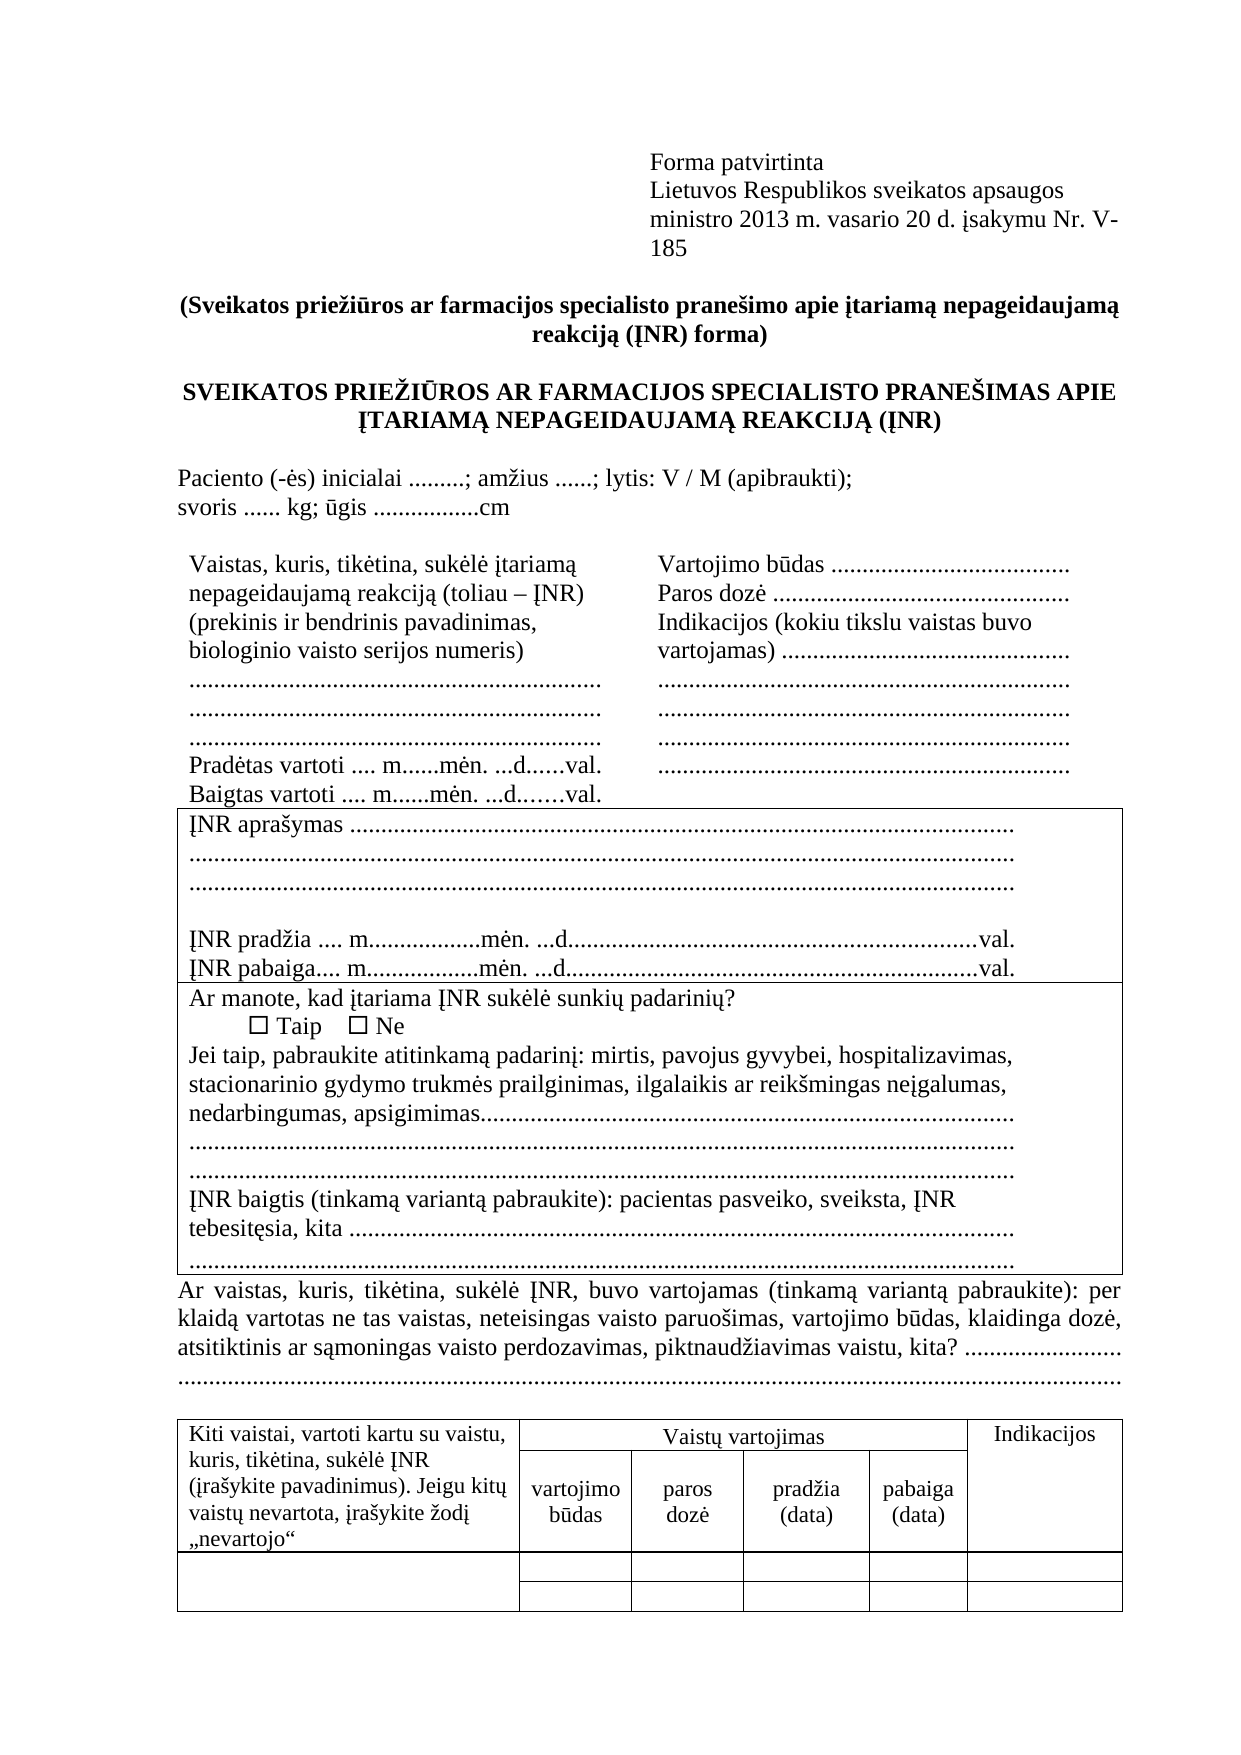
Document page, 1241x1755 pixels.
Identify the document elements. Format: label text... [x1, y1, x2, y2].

table_cell [870, 1582, 967, 1611]
table_cell paros dozė [632, 1451, 743, 1551]
table_cell [1076, 809, 1122, 982]
text Ar vaistas, kuris, tikėtina, sukėlė ĮNR, buvo vartojamas (tinkamą variantą pabraukite): per klaidą vartotas ne tas vaistas, neteisingas vaisto paruošimas, vartojimo būdas, klaidinga dozė, atsitiktinis ar sąmoningas vaisto perdozavimas, piktnaudžiavimas vaistu, kita? [177, 1275, 1122, 1361]
table_header Vaistas, kuris, tikėtina, sukėlė įtariamą nepageidaujamą reakciją (toliau – ĮNR) (prekinis ir bendrinis pavadinimas, biologinio vaisto serijos numeris) ... ... ... Pradėtas vartoti .... m......mėn. ...d. val. Baigtas vartoti .... m......mėn. ...d. val. [177, 549, 646, 808]
table_cell [744, 1553, 869, 1581]
table_cell [520, 1553, 631, 1581]
subtitle SVEIKATOS PRIEŽIŪROS AR FARMACIJOS SPECIALISTO PRANEŠIMAS APIE ĮTARIAMĄ NEPAGEIDAUJAMĄ REAKCIJĄ (ĮNR) [177, 377, 1122, 434]
table_cell ĮNR aprašymas ... ... ĮNR pradžia .... m..................mėn. ...d. val. ĮNR pabaiga.... m..................mėn. ...d. val. [178, 809, 1076, 982]
table_cell [178, 1553, 519, 1611]
table_cell vartojimo būdas [520, 1451, 631, 1551]
table_cell [968, 1553, 1122, 1581]
table_cell [1076, 983, 1122, 1274]
text Lietuvos Respublikos sveikatos apsaugos ministro 2013 m. vasario 20 d. įsakymu Nr. V-185 [649, 176, 1122, 262]
text svoris ...... kg; ūgis .................cm [177, 492, 1240, 521]
table_header Vartojimo būdas Paros dozė Indikacijos (kokiu tikslu vaistas buvo vartojamas) ... ... ... ... [646, 549, 1122, 808]
table_cell [520, 1582, 631, 1611]
table_cell [968, 1582, 1122, 1611]
table_header Indikacijos [968, 1420, 1122, 1551]
table_cell pradžia (data) [744, 1451, 869, 1551]
subtitle (Sveikatos priežiūros ar farmacijos specialisto pranešimo apie įtariamą nepageidaujamą reakciją (ĮNR) forma) [177, 291, 1122, 348]
table_cell Ar manote, kad įtariama ĮNR sukėlė sunkių padarinių? [] Taip [] Ne Jei taip, pabraukite atitinkamą padarinį: mirtis, pavojus gyvybei, hospitalizavimas, stacionarinio gydymo trukmės prailginimas, ilgalaikis ar reikšmingas neįgalumas, nedarbingumas, apsigimimas ... ... ĮNR baigtis (tinkamą variantą pabraukite): pacientas pasveiko, sveiksta, ĮNR tebesitęsia, kita ... [178, 983, 1076, 1274]
table_cell [632, 1553, 743, 1581]
table_cell pabaiga (data) [870, 1451, 967, 1551]
text ... [177, 1361, 1122, 1390]
table_cell [744, 1582, 869, 1611]
text Paciento (-ės) inicialai .........; amžius ......; lytis: V / M (apibraukti); [177, 463, 1240, 492]
table_header Vaistų vartojimas [520, 1420, 967, 1449]
table_cell [870, 1553, 967, 1581]
text Forma patvirtinta [649, 147, 1122, 176]
table_cell [632, 1582, 743, 1611]
table_header Kiti vaistai, vartoti kartu su vaistu, kuris, tikėtina, sukėlė ĮNR (įrašykite pavadinimus). Jeigu kitų vaistų nevartota, įrašykite žodį „nevartojo“ [178, 1420, 519, 1551]
